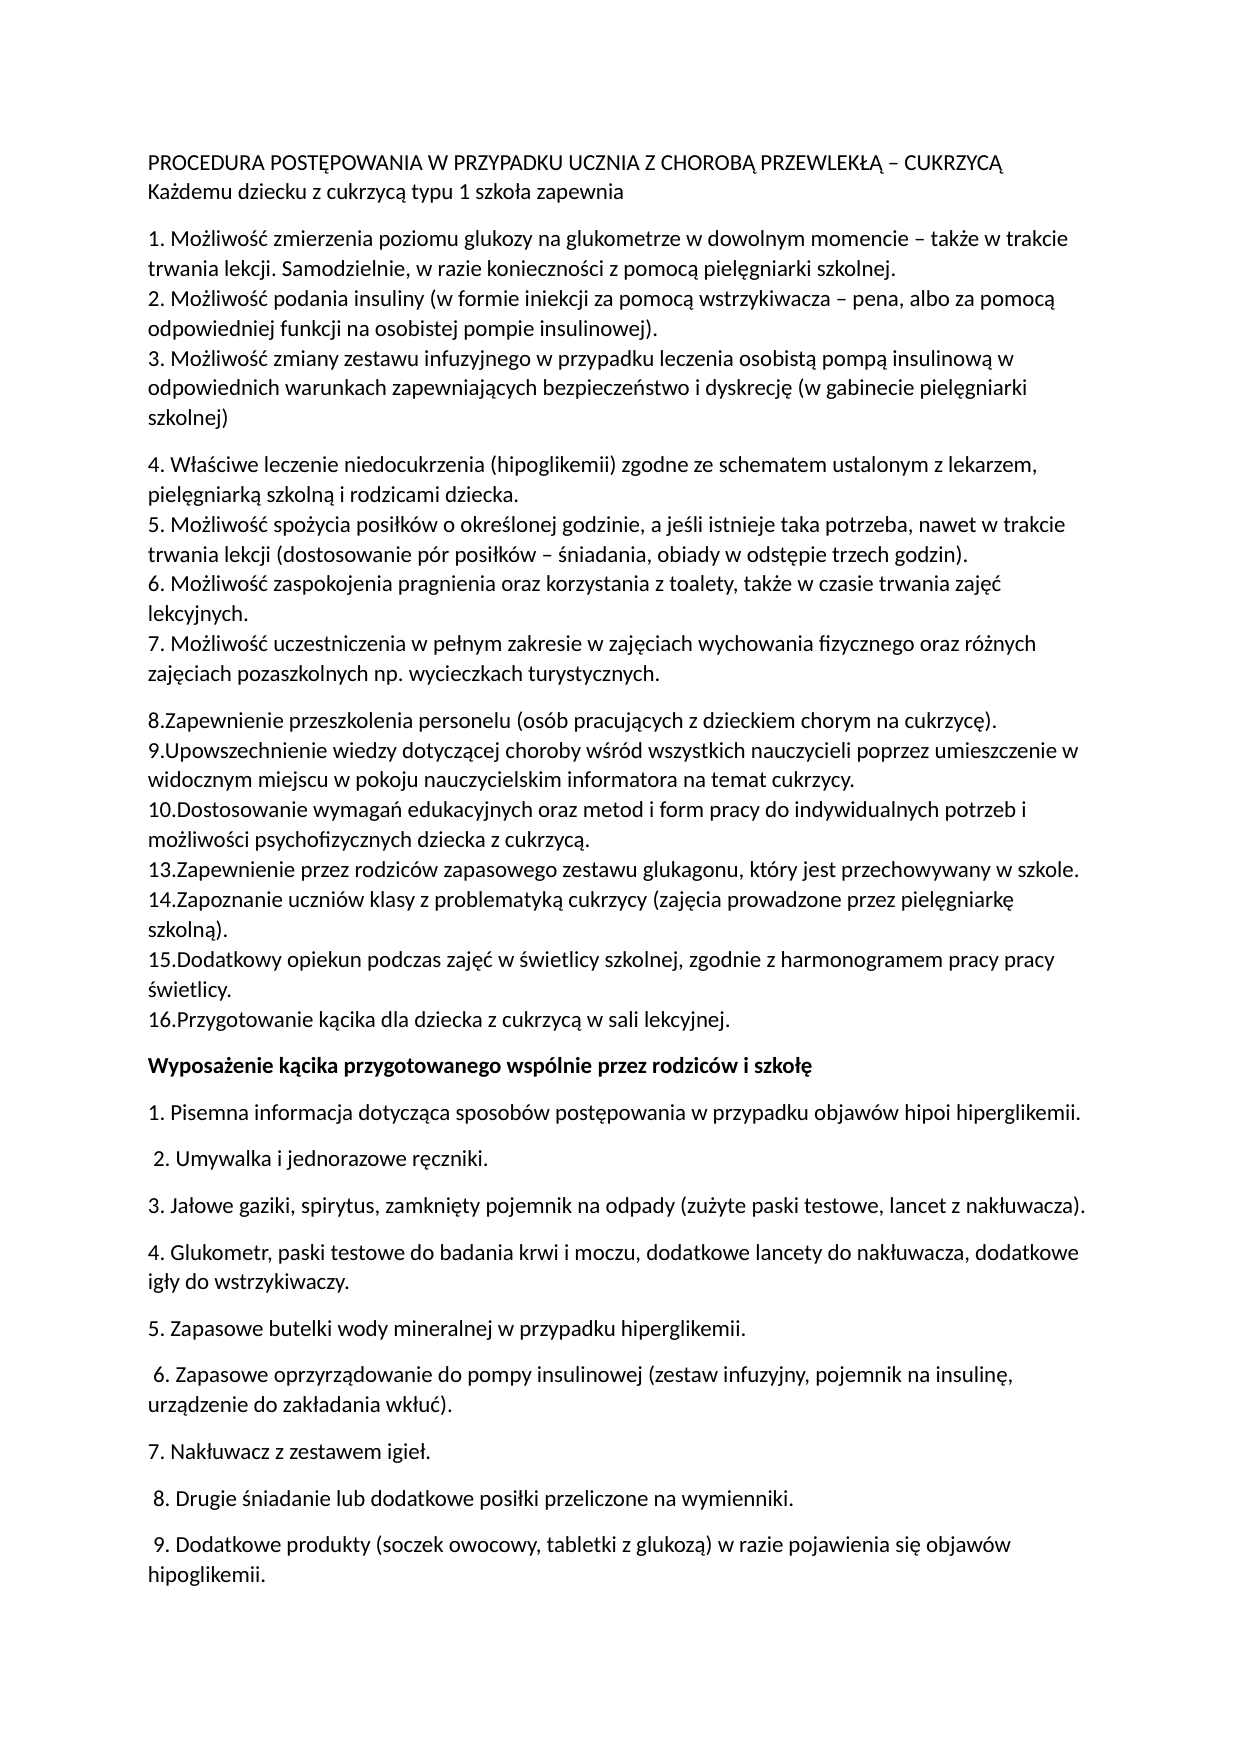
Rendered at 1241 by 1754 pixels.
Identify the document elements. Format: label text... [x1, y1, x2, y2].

text 8. Drugie śniadanie lub dodatkowe posiłki przeliczone na wymienniki. [148, 1484, 1093, 1512]
text Wyposażenie kącika przygotowanego wspólnie przez rodziców i szkołę [148, 1051, 1093, 1079]
text 1. Pisemna informacja dotycząca sposobów postępowania w przypadku objawów hipoi hiperglikemii. [148, 1098, 1093, 1126]
text 8.Zapewnienie przeszkolenia personelu (osób pracujących z dzieckiem chorym na cukrzycę). 9.Upowszechnienie wiedzy dotyczącej choroby wśród wszystkich nauczycieli poprzez umieszczenie w widocznym miejscu w pokoju nauczycielskim informatora na temat cukrzycy. 10.Dostosowanie wymagań edukacyjnych oraz metod i form pracy do indywidualnych potrzeb i możliwości psychofizycznych dziecka z cukrzycą. 13.Zapewnienie przez rodziców zapasowego zestawu glukagonu, który jest przechowywany w szkole. 14.Zapoznanie uczniów klasy z problematyką cukrzycy (zajęcia prowadzone przez pielęgniarkę szkolną). 15.Dodatkowy opiekun podczas zajęć w świetlicy szkolnej, zgodnie z harmonogramem pracy pracy świetlicy. 16.Przygotowanie kącika dla dziecka z cukrzycą w sali lekcyjnej. [148, 706, 1093, 1033]
text 7. Nakłuwacz z zestawem igieł. [148, 1437, 1093, 1465]
text PROCEDURA POSTĘPOWANIA W PRZYPADKU UCZNIA Z CHOROBĄ PRZEWLEKŁĄ – CUKRZYCĄ Każdemu dziecku z cukrzycą typu 1 szkoła zapewnia [148, 148, 1093, 206]
text 6. Zapasowe oprzyrządowanie do pompy insulinowej (zestaw infuzyjny, pojemnik na insulinę, urządzenie do zakładania wkłuć). [148, 1361, 1093, 1418]
text 5. Zapasowe butelki wody mineralnej w przypadku hiperglikemii. [148, 1314, 1093, 1342]
text 4. Glukometr, paski testowe do badania krwi i moczu, dodatkowe lancety do nakłuwacza, dodatkowe igły do wstrzykiwaczy. [148, 1238, 1093, 1296]
text 3. Jałowe gaziki, spirytus, zamknięty pojemnik na odpady (zużyte paski testowe, lancet z nakłuwacza). [148, 1191, 1093, 1219]
text 4. Właściwe leczenie niedocukrzenia (hipoglikemii) zgodne ze schematem ustalonym z lekarzem, pielęgniarką szkolną i rodzicami dziecka. 5. Możliwość spożycia posiłków o określonej godzinie, a jeśli istnieje taka potrzeba, nawet w trakcie trwania lekcji (dostosowanie pór posiłków – śniadania, obiady w odstępie trzech godzin). 6. Możliwość zaspokojenia pragnienia oraz korzystania z toalety, także w czasie trwania zajęć lekcyjnych. 7. Możliwość uczestniczenia w pełnym zakresie w zajęciach wychowania fizycznego oraz różnych zajęciach pozaszkolnych np. wycieczkach turystycznych. [148, 450, 1093, 687]
text 2. Umywalka i jednorazowe ręczniki. [148, 1144, 1093, 1172]
text 9. Dodatkowe produkty (soczek owocowy, tabletki z glukozą) w razie pojawienia się objawów hipoglikemii. [148, 1530, 1093, 1588]
text 1. Możliwość zmierzenia poziomu glukozy na glukometrze w dowolnym momencie – także w trakcie trwania lekcji. Samodzielnie, w razie konieczności z pomocą pielęgniarki szkolnej. 2. Możliwość podania insuliny (w formie iniekcji za pomocą wstrzykiwacza – pena, albo za pomocą odpowiedniej funkcji na osobistej pompie insulinowej). 3. Możliwość zmiany zestawu infuzyjnego w przypadku leczenia osobistą pompą insulinową w odpowiednich warunkach zapewniających bezpieczeństwo i dyskrecję (w gabinecie pielęgniarki szkolnej) [148, 224, 1093, 431]
